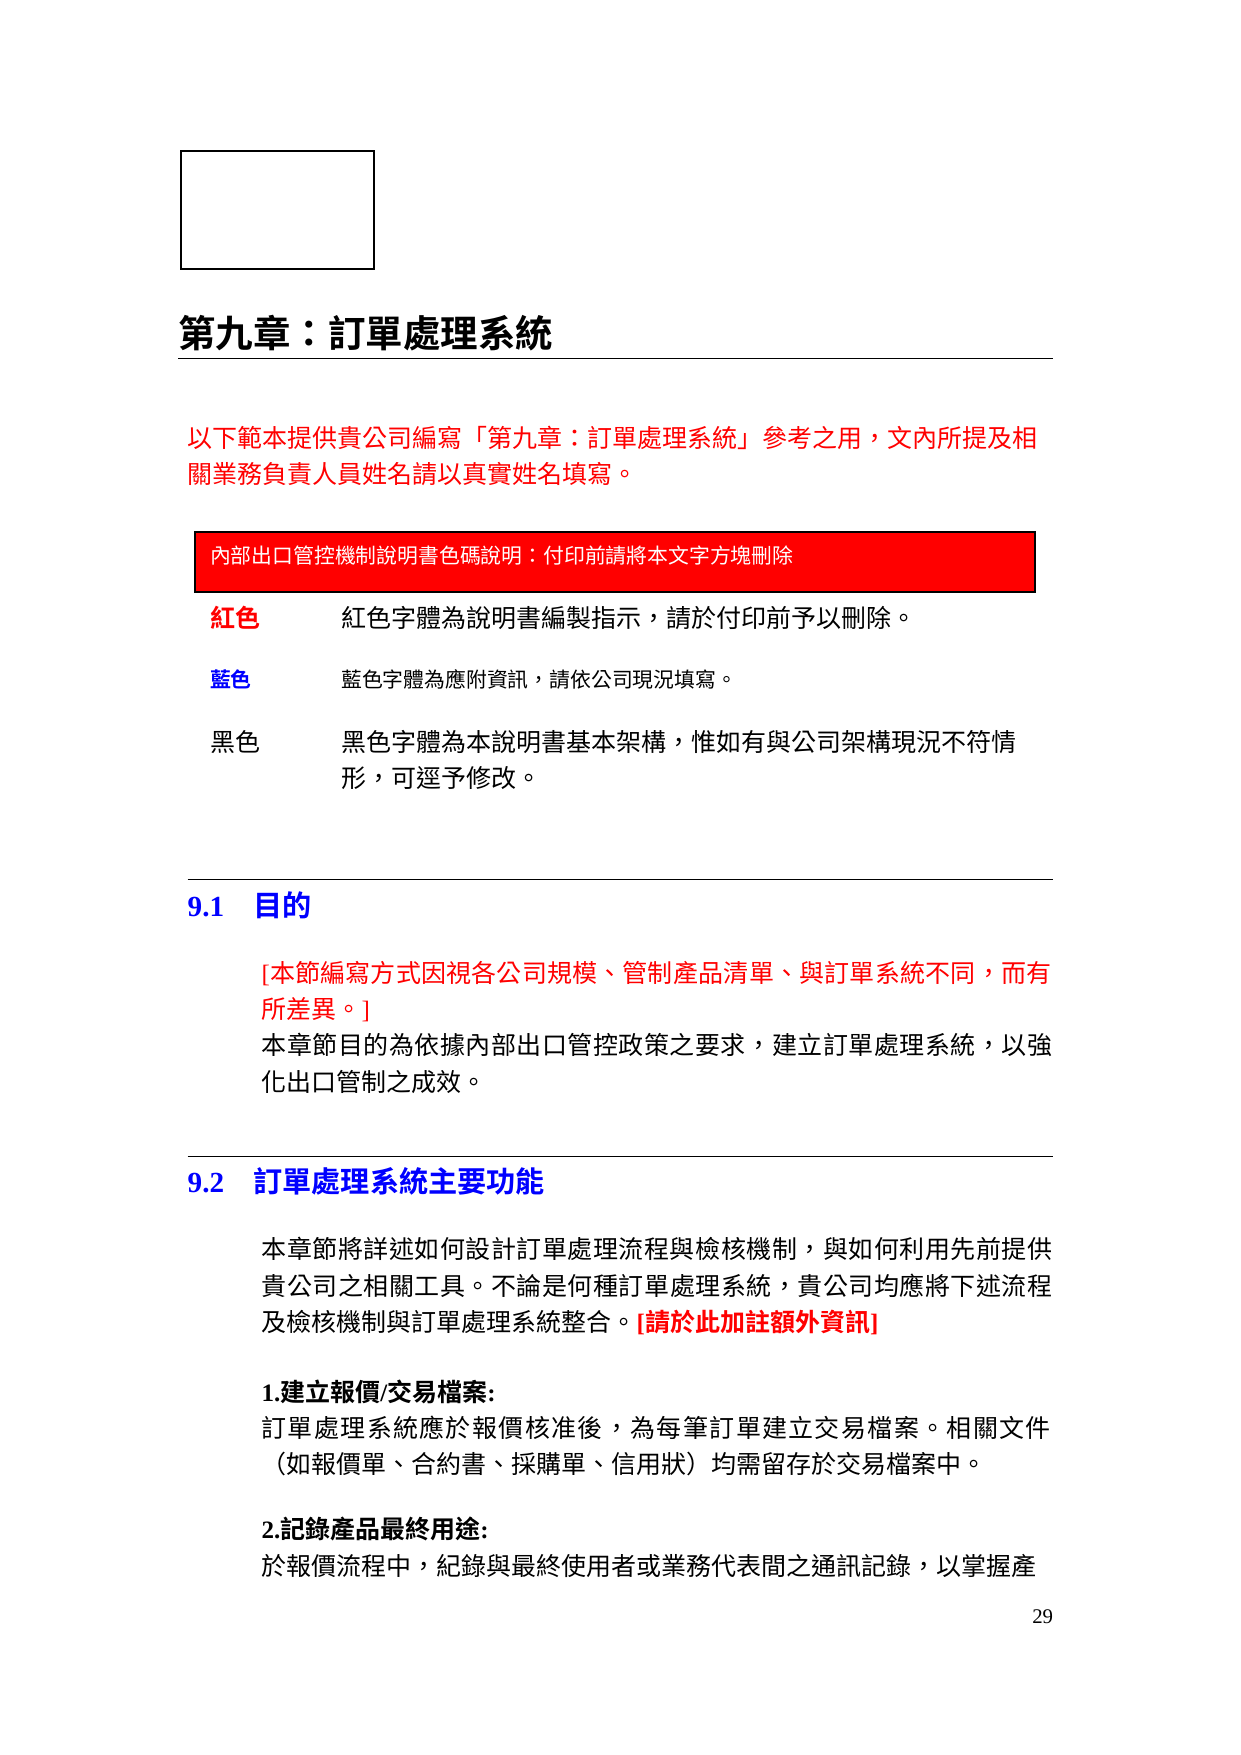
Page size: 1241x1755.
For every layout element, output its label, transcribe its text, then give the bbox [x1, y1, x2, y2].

subtitle 9.1 目的 [187, 880, 1053, 924]
subtitle 9.2 訂單處理系統主要功能 [187, 1157, 1053, 1201]
text 1.建立報價/交易檔案: [261, 1372, 1053, 1408]
subtitle ICP [197, 159, 358, 261]
text 第九章：訂單處理系統 [178, 303, 1053, 358]
text 訂單處理系統應於報價核准後，為每筆訂單建立交易檔案。相關文件 （如報價單、合約書、採購單、信用狀）均需留存於交易檔案中。 [261, 1408, 1053, 1481]
text 於報價流程中，紀錄與最終使用者或業務代表間之通訊記錄，以掌握產 [261, 1546, 1053, 1582]
text 本章節目的為依據內部出口管控政策之要求，建立訂單處理系統，以強化出口管制之成效。 [261, 1026, 1053, 1098]
text 2.記錄產品最終用途: [261, 1510, 1053, 1546]
text 本章節將詳述如何設計訂單處理流程與檢核機制，與如何利用先前提供貴公司之相關工具。不論是何種訂單處理系統，貴公司均應將下述流程及檢核機制與訂單處理系統整合。[請於此加註額外資訊] [261, 1230, 1053, 1339]
text [本節編寫方式因視各公司規模、管制產品清單、與訂單系統不同，而有所差異。] [261, 953, 1053, 1026]
text 以下範本提供貴公司編寫「第九章：訂單處理系統」參考之用，文內所提及相關業務負責人員姓名請以真實姓名填寫。 [187, 418, 1053, 491]
